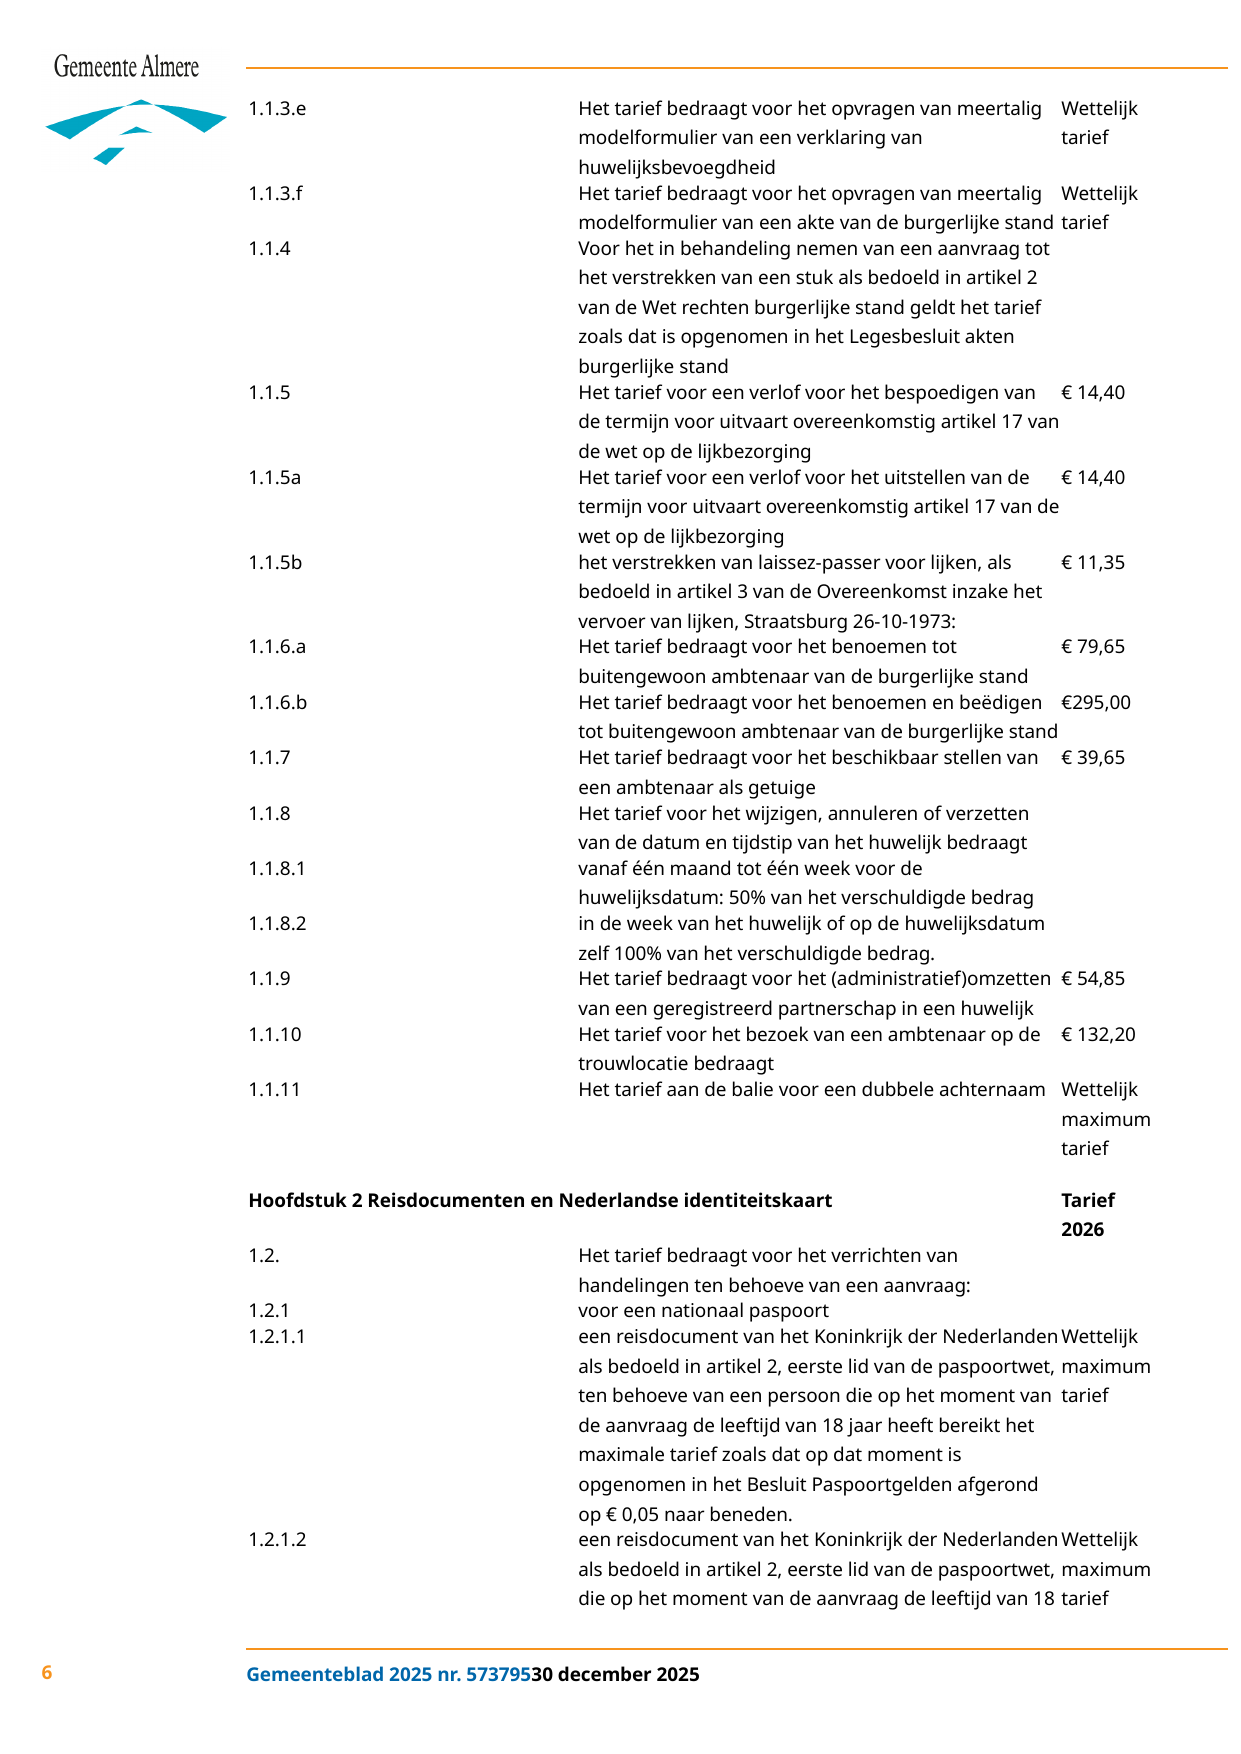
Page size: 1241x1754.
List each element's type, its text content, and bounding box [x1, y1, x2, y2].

table_cell € 79,65 [1061, 634, 1152, 689]
table_cell 1.1.6.b [248, 689, 578, 744]
table_cell 1.1.5 [248, 379, 578, 464]
table_cell 1.1.8.1 [248, 855, 578, 910]
table_cell 1.2.1.2 [248, 1526, 578, 1611]
table_cell [248, 1161, 578, 1187]
table_cell 1.1.8 [248, 800, 578, 855]
table_cell 1.1.5b [248, 549, 578, 634]
table_cell € 14,40 [1061, 464, 1152, 549]
table_cell een reisdocument van het Koninkrijk der Nederlanden als bedoeld in artikel 2, eerste lid van de paspoortwet, die op het moment van de aanvraag de leeftijd van 18 [578, 1526, 1061, 1611]
table_cell Tarief 2026 [1061, 1187, 1152, 1242]
picture [41, 47, 231, 172]
table_cell Het tarief bedraagt voor het opvragen van meertalig modelformulier van een verklaring van huwelijksbevoegdheid [578, 95, 1061, 180]
table_cell [1061, 235, 1152, 379]
table_cell [1061, 910, 1152, 966]
table_cell Wettelijk maximum tarief [1061, 1526, 1152, 1611]
table_cell 1.2. [248, 1242, 578, 1297]
table_cell Het tarief bedraagt voor het opvragen van meertalig modelformulier van een akte van de burgerlijke stand [578, 180, 1061, 235]
table_cell 1.1.10 [248, 1021, 578, 1076]
table_cell [1061, 1242, 1152, 1297]
table_cell [578, 1161, 1061, 1187]
table_cell 1.1.3.e [248, 95, 578, 180]
table_cell voor een nationaal paspoort [578, 1298, 1061, 1323]
table_cell 1.2.1.1 [248, 1323, 578, 1526]
table_cell Hoofdstuk 2 Reisdocumenten en Nederlandse identiteitskaart [248, 1187, 1061, 1242]
table_cell €295,00 [1061, 689, 1152, 744]
table_cell Het tarief aan de balie voor een dubbele achternaam [578, 1076, 1061, 1161]
table_cell 1.2.1 [248, 1298, 578, 1323]
table_cell 1.1.9 [248, 966, 578, 1021]
table_cell € 132,20 [1061, 1021, 1152, 1076]
table_cell Wettelijk maximum tarief [1061, 1076, 1152, 1161]
table_cell Wettelijk maximum tarief [1061, 1323, 1152, 1526]
table_cell Het tarief voor het wijzigen, annuleren of verzetten van de datum en tijdstip van het huwelijk bedraagt [578, 800, 1061, 855]
table_cell Wettelijk tarief [1061, 95, 1152, 180]
table_cell [1061, 1298, 1152, 1323]
table_cell € 54,85 [1061, 966, 1152, 1021]
table_cell 1.1.4 [248, 235, 578, 379]
table_cell [1061, 1161, 1152, 1187]
table_cell in de week van het huwelijk of op de huwelijksdatum zelf 100% van het verschuldigde bedrag. [578, 910, 1061, 966]
table_cell [1061, 800, 1152, 855]
table_cell 1.1.5a [248, 464, 578, 549]
table_cell 1.1.7 [248, 744, 578, 800]
table_cell een reisdocument van het Koninkrijk der Nederlanden als bedoeld in artikel 2, eerste lid van de paspoortwet, ten behoeve van een persoon die op het moment van de aanvraag de leeftijd van 18 jaar heeft bereikt het maximale tarief zoals dat op dat moment is opgenomen in het Besluit Paspoortgelden afgerond op € 0,05 naar beneden. [578, 1323, 1061, 1526]
table_cell Het tarief voor een verlof voor het uitstellen van de termijn voor uitvaart overeenkomstig artikel 17 van de wet op de lijkbezorging [578, 464, 1061, 549]
table_cell € 39,65 [1061, 744, 1152, 800]
table_cell Voor het in behandeling nemen van een aanvraag tot het verstrekken van een stuk als bedoeld in artikel 2 van de Wet rechten burgerlijke stand geldt het tarief zoals dat is opgenomen in het Legesbesluit akten burgerlijke stand [578, 235, 1061, 379]
table_cell Het tarief voor een verlof voor het bespoedigen van de termijn voor uitvaart overeenkomstig artikel 17 van de wet op de lijkbezorging [578, 379, 1061, 464]
table_cell 1.1.6.a [248, 634, 578, 689]
table_cell € 11,35 [1061, 549, 1152, 634]
table_cell Wettelijk tarief [1061, 180, 1152, 235]
table_cell Het tarief bedraagt voor het benoemen tot buitengewoon ambtenaar van de burgerlijke stand [578, 634, 1061, 689]
table_cell Het tarief voor het bezoek van een ambtenaar op de trouwlocatie bedraagt [578, 1021, 1061, 1076]
table_cell [1061, 855, 1152, 910]
table_cell 1.1.8.2 [248, 910, 578, 966]
table_cell vanaf één maand tot één week voor de huwelijksdatum: 50% van het verschuldigde bedrag [578, 855, 1061, 910]
table_cell het verstrekken van laissez-passer voor lijken, als bedoeld in artikel 3 van de Overeenkomst inzake het vervoer van lijken, Straatsburg 26-10-1973: [578, 549, 1061, 634]
table_cell Het tarief bedraagt voor het verrichten van handelingen ten behoeve van een aanvraag: [578, 1242, 1061, 1297]
table_cell Het tarief bedraagt voor het benoemen en beëdigen tot buitengewoon ambtenaar van de burgerlijke stand [578, 689, 1061, 744]
table_cell 1.1.11 [248, 1076, 578, 1161]
table_cell 1.1.3.f [248, 180, 578, 235]
table_cell € 14,40 [1061, 379, 1152, 464]
table_cell Het tarief bedraagt voor het beschikbaar stellen van een ambtenaar als getuige [578, 744, 1061, 800]
table_cell Het tarief bedraagt voor het (administratief)omzetten van een geregistreerd partnerschap in een huwelijk [578, 966, 1061, 1021]
